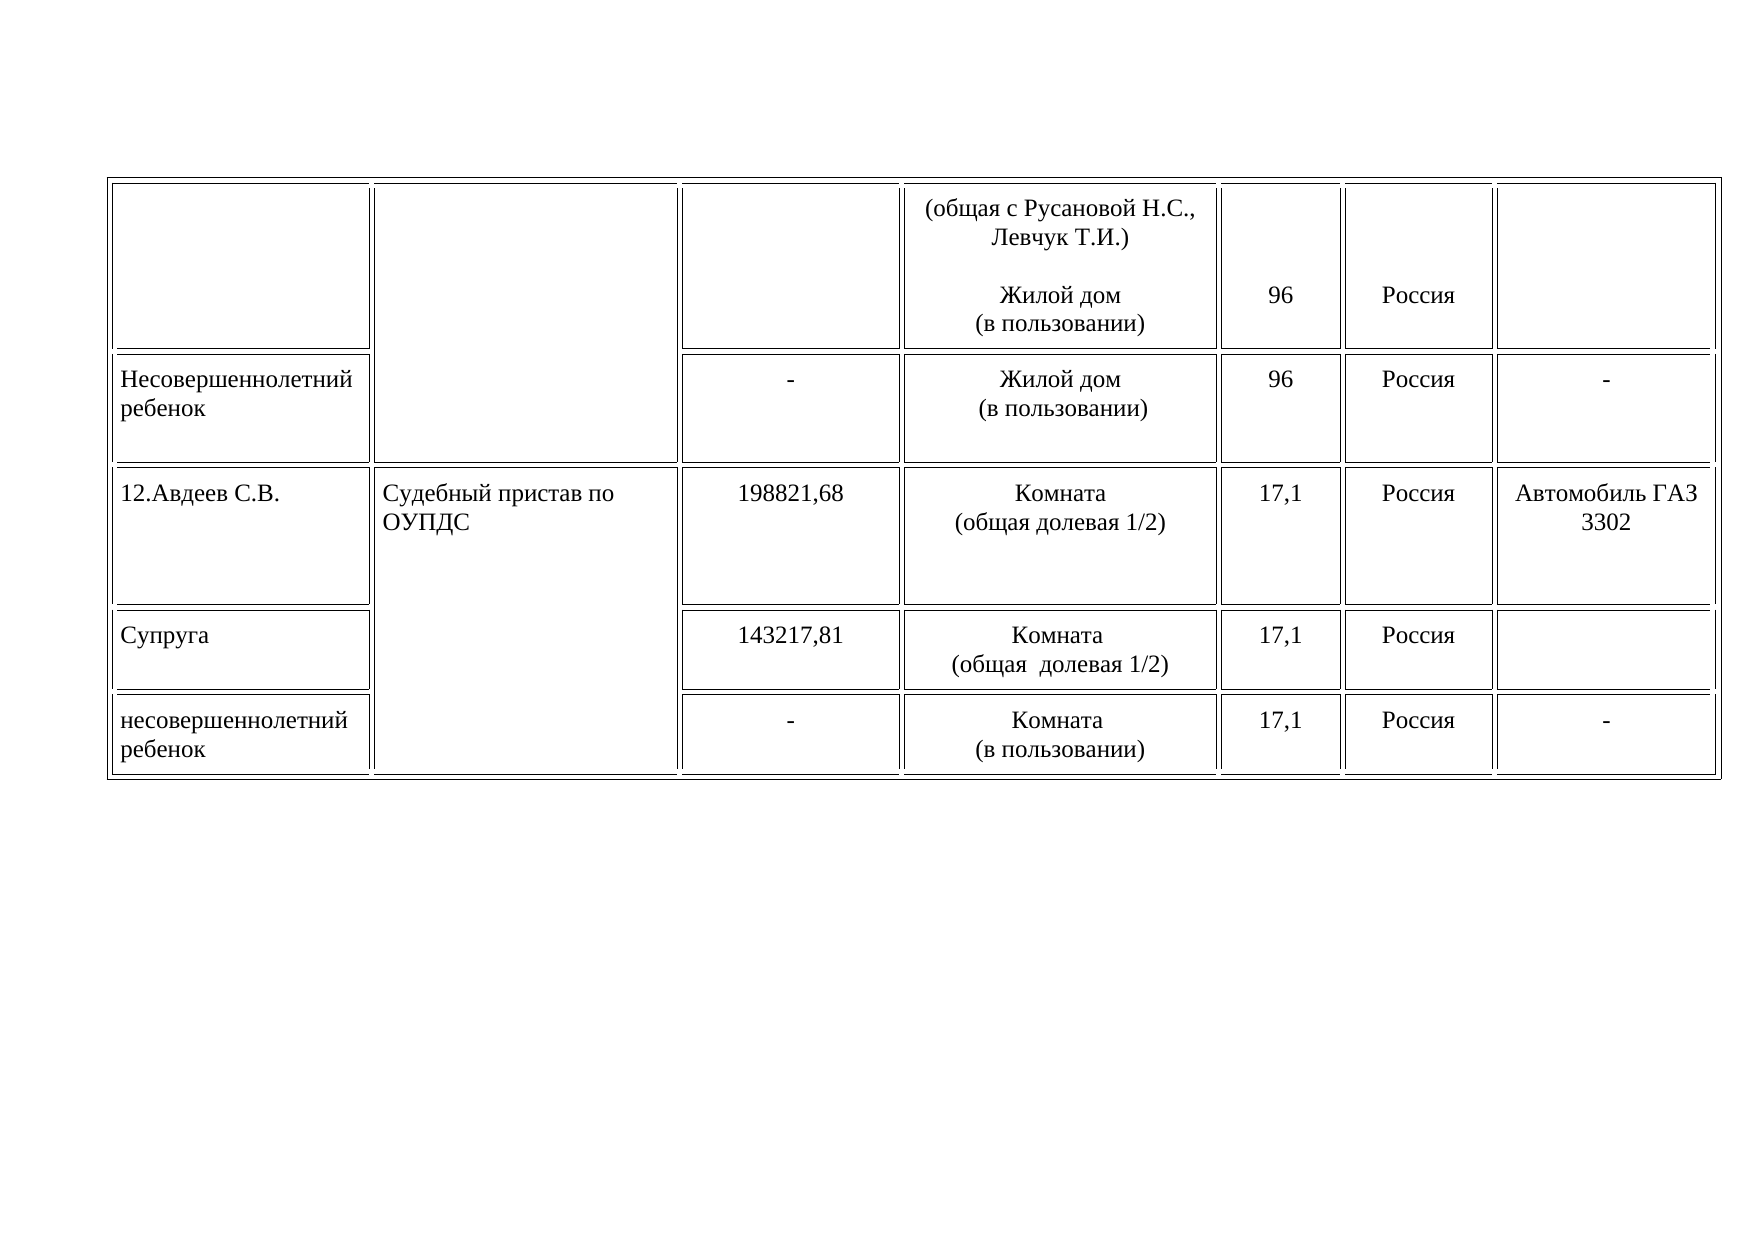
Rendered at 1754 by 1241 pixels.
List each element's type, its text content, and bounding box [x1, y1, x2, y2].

table_cell 143217,81 [680, 604, 902, 689]
table_cell [109, 178, 372, 348]
table_cell [680, 178, 902, 348]
table_cell Россия [1343, 689, 1494, 774]
table_cell 12.Авдеев С.В. [109, 462, 372, 604]
table_cell - [1494, 348, 1718, 462]
table_cell Супруга [109, 604, 372, 689]
table_cell Россия [1343, 178, 1494, 348]
table_cell Комната (общая долевая 1/2) [902, 462, 1219, 604]
table_cell Судебный пристав по ОУПДС [372, 462, 679, 774]
table_cell - [1494, 178, 1718, 348]
table_cell 96 [1219, 178, 1342, 348]
table_cell Россия [1343, 348, 1494, 462]
table_cell 17,1 [1219, 462, 1342, 604]
table_cell Несовершеннолетний ребенок [109, 348, 372, 462]
table_cell Россия [1343, 462, 1494, 604]
table_cell Жилой дом (в пользовании) [902, 348, 1219, 462]
table_cell (общая с Русановой Н.С., Левчук Т.И.) Жилой дом (в пользовании) [902, 178, 1219, 348]
table_cell - [680, 348, 902, 462]
table_cell [372, 178, 679, 462]
table_cell Комната (в пользовании) [902, 689, 1219, 774]
table_cell 17,1 [1219, 689, 1342, 774]
table_cell - [683, 355, 899, 462]
table_cell Россия [1343, 604, 1494, 689]
table_cell несовершеннолетний ребенок [109, 689, 372, 774]
table_cell - [680, 689, 902, 774]
table_cell 96 [1219, 348, 1342, 462]
table_cell Комната (общая долевая 1/2) [902, 604, 1219, 689]
table_cell [1494, 604, 1718, 689]
table_cell Автомобиль ГАЗ 3302 [1494, 462, 1718, 604]
table_cell 17,1 [1219, 604, 1342, 689]
table_cell - [1494, 689, 1718, 774]
table_cell 198821,68 [680, 462, 902, 604]
